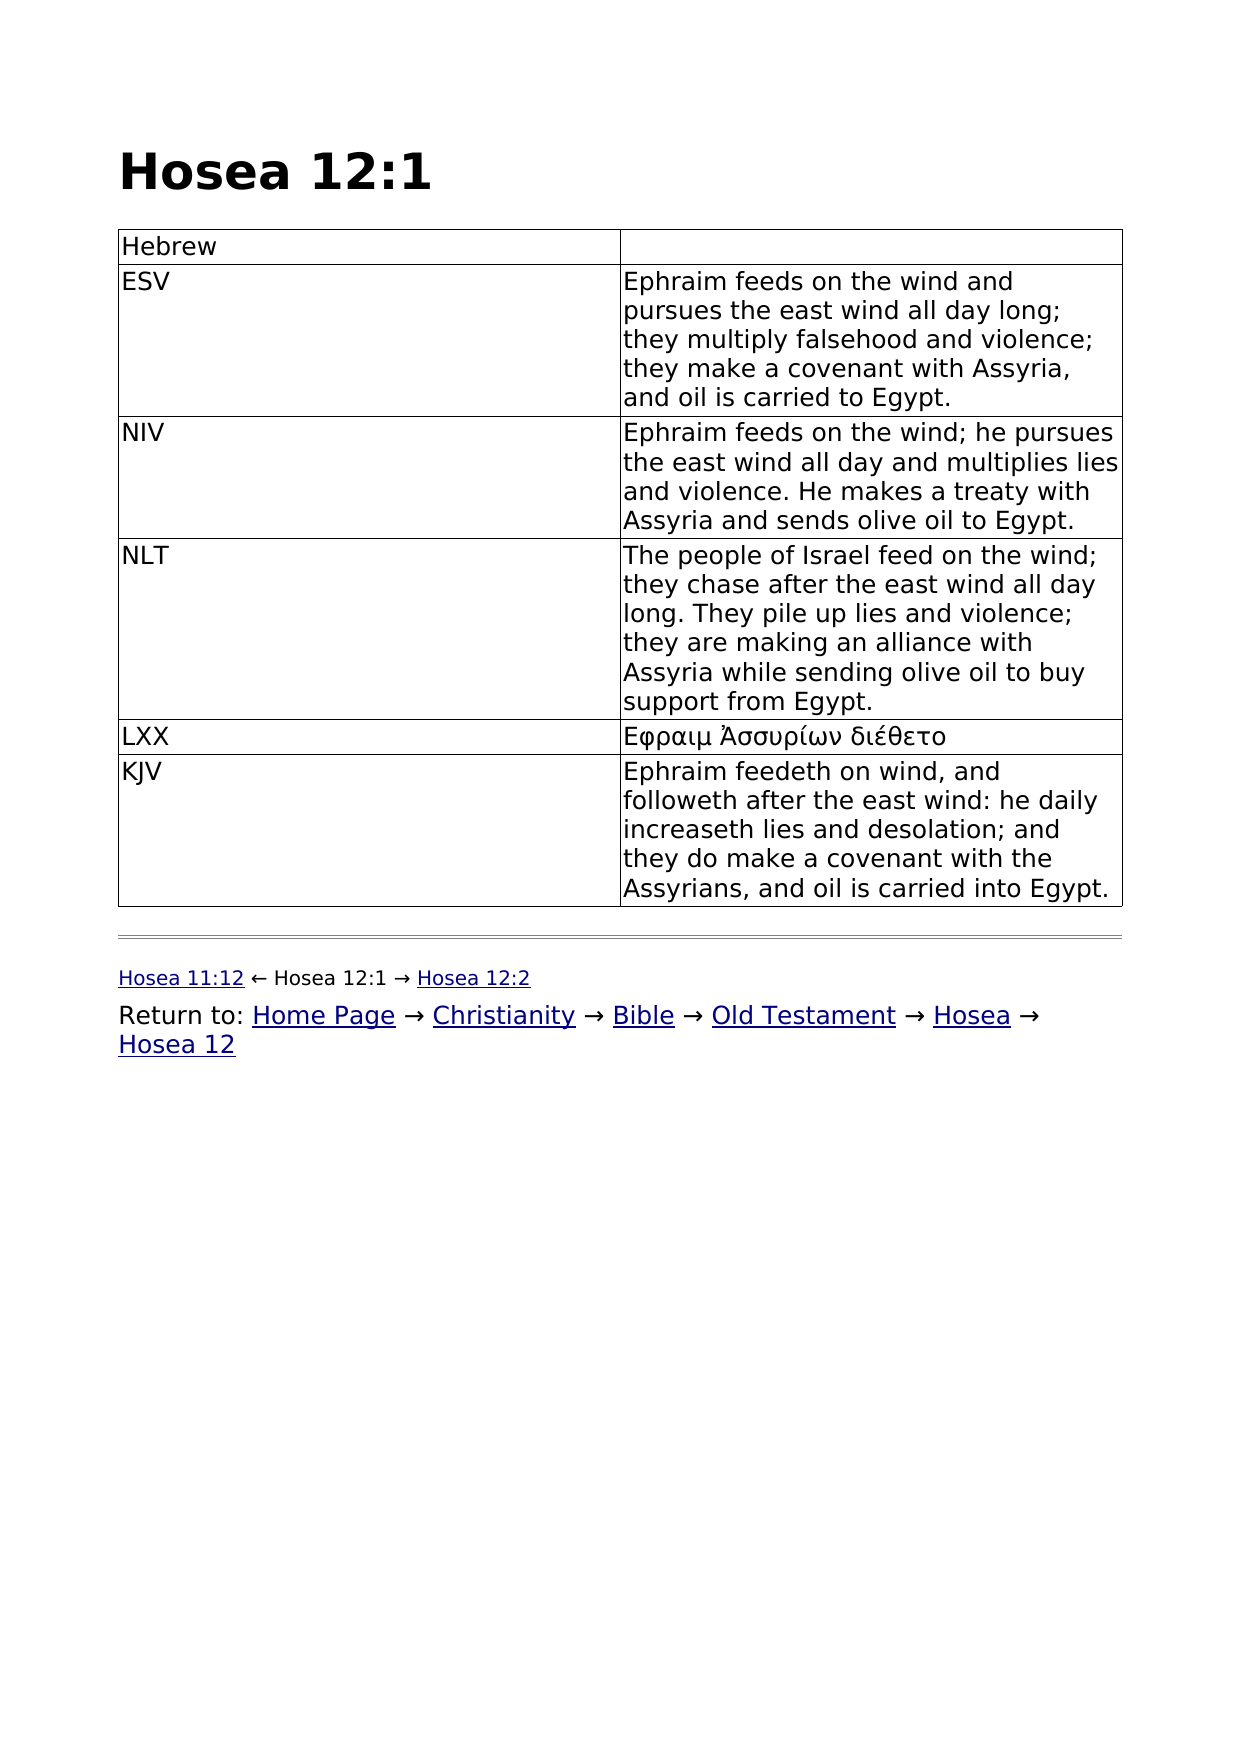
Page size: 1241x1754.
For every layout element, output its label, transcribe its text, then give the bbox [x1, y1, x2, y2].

table_header [621, 230, 1122, 264]
subtitle Hosea 12:1 [118, 143, 1122, 201]
table_header Hebrew [119, 230, 620, 264]
table_cell Εφραιμ Ἀσσυρίων διέθετο [621, 720, 1122, 754]
table_cell Ephraim feeds on the wind; he pursues the east wind all day and multiplies lies and violence. He makes a treaty with Assyria and sends olive oil to Egypt. [621, 417, 1122, 538]
table_cell Ephraim feeds on the wind and pursues the east wind all day long; they multiply falsehood and violence; they make a covenant with Assyria, and oil is carried to Egypt. [621, 265, 1122, 416]
table_cell ESV [119, 265, 620, 416]
table_cell NIV [119, 417, 620, 538]
table_cell LXX [119, 720, 620, 754]
text Hosea 11:12 ← Hosea 12:1 → Hosea 12:2 [118, 967, 1122, 1001]
text Return to: Home Page → Christianity → Bible → Old Testament → Hosea → Hosea 12 [118, 1001, 1122, 1059]
table_cell NLT [119, 539, 620, 719]
table_cell KJV [119, 755, 620, 906]
table_cell The people of Israel feed on the wind; they chase after the east wind all day long. They pile up lies and violence; they are making an alliance with Assyria while sending olive oil to buy support from Egypt. [621, 539, 1122, 719]
table_cell Ephraim feedeth on wind, and followeth after the east wind: he daily increaseth lies and desolation; and they do make a covenant with the Assyrians, and oil is carried into Egypt. [621, 755, 1122, 906]
